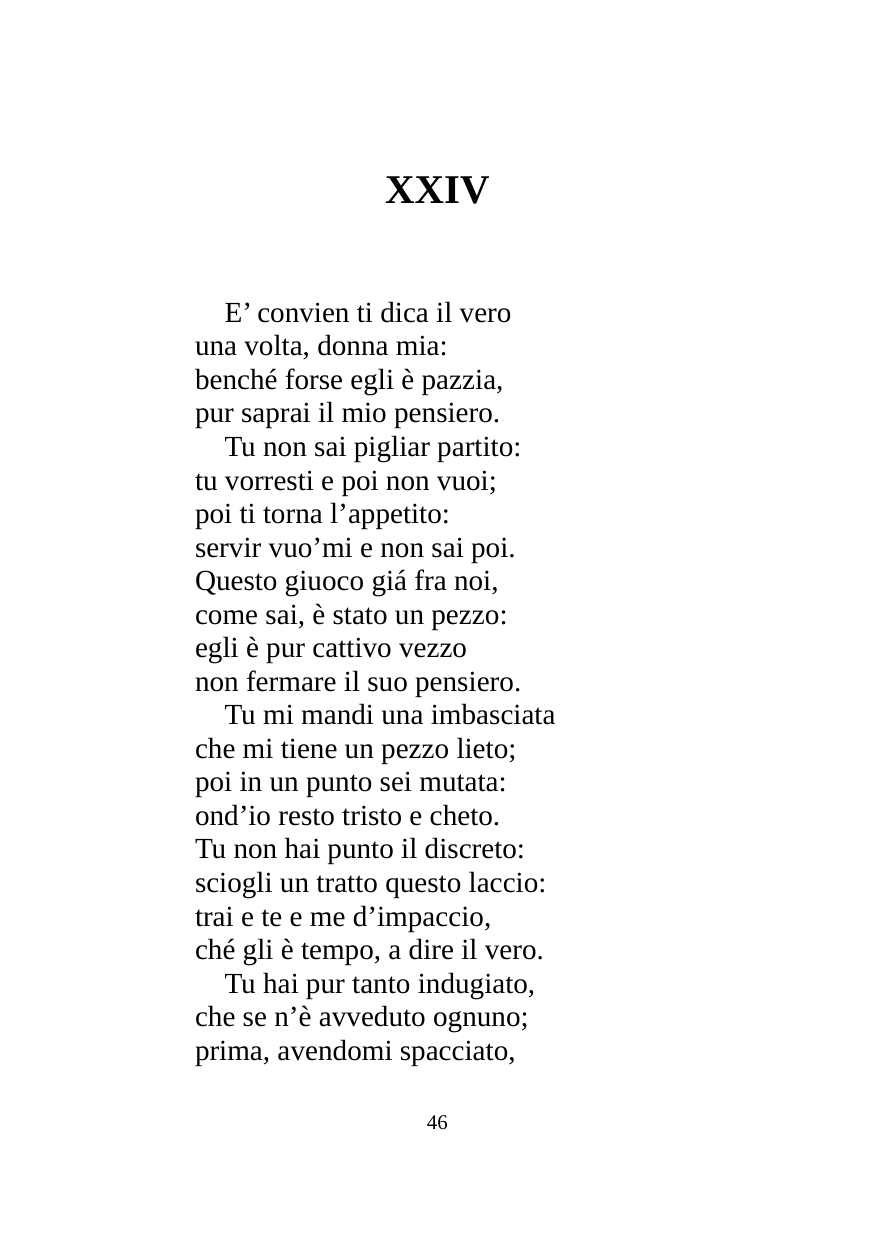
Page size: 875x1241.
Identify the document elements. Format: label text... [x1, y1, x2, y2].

text Tu non sai pigliar partito: tu vorresti e poi non vuoi; poi ti torna l’appetito: servir vuo’mi e non sai poi. Questo giuoco giá fra noi, come sai, è stato un pezzo: egli è pur cattivo vezzo non fermare il suo pensiero. [195, 429, 768, 697]
text Tu hai pur tanto indugiato, che se n’è avveduto ognuno; prima, avendomi spacciato, [195, 966, 768, 1066]
text E’ convien ti dica il vero una volta, donna mia: benché forse egli è pazzia, pur saprai il mio pensiero. [195, 295, 768, 429]
subtitle XXIV [106, 165, 768, 212]
text Tu mi mandi una imbasciata che mi tiene un pezzo lieto; poi in un punto sei mutata: ond’io resto tristo e cheto. Tu non hai punto il discreto: sciogli un tratto questo laccio: trai e te e me d’impaccio, ché gli è tempo, a dire il vero. [195, 697, 768, 966]
